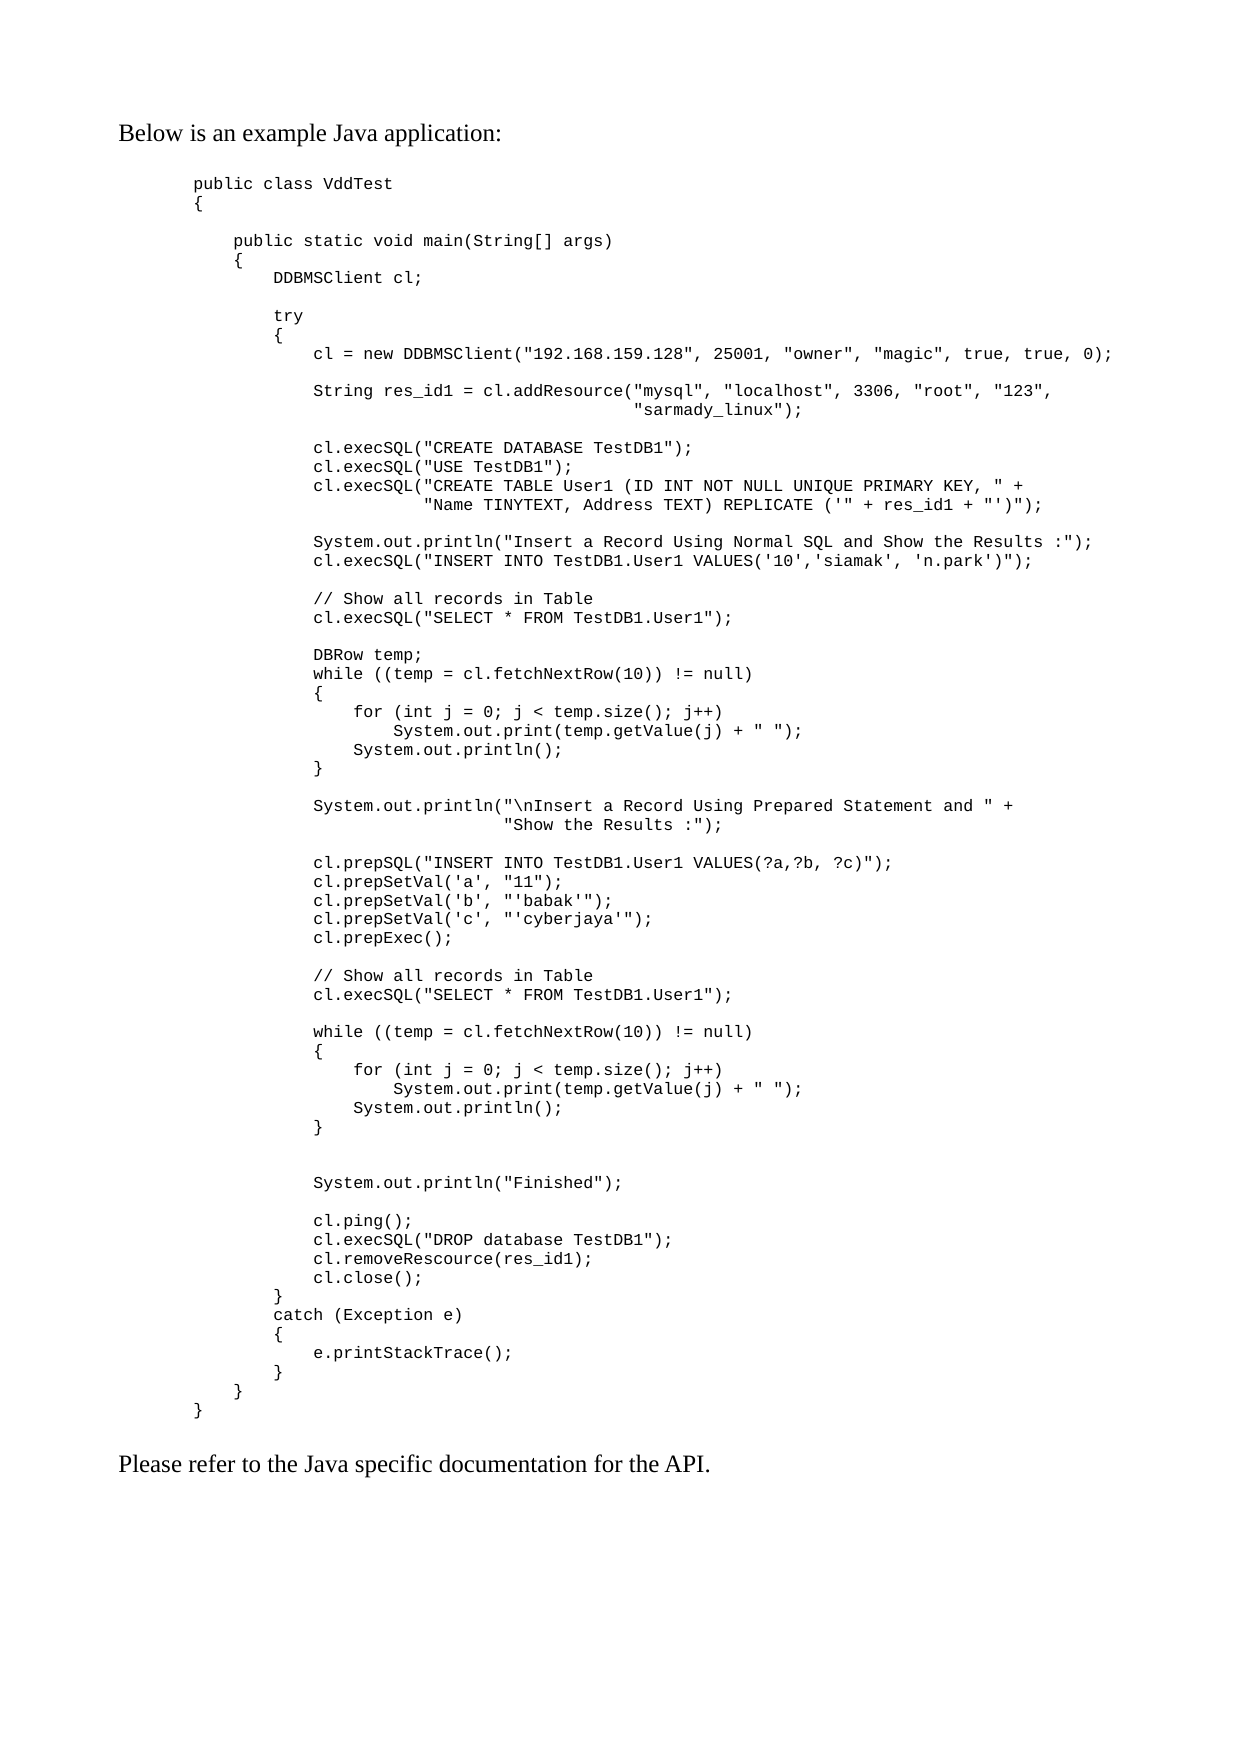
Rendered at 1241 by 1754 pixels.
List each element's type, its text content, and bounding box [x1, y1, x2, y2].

text System.out.println(); [193, 1099, 1122, 1118]
text cl.removeRescource(res_id1); [193, 1250, 1122, 1269]
text DDBMSClient cl; [193, 270, 1122, 289]
text cl = new DDBMSClient("192.168.159.128", 25001, "owner", "magic", true, true, 0); [193, 345, 1122, 364]
text cl.execSQL("SELECT * FROM TestDB1.User1"); [193, 986, 1122, 1005]
text "sarmady_linux"); [193, 402, 1122, 421]
text for (int j = 0; j < temp.size(); j++) [193, 1062, 1122, 1081]
text System.out.println("Insert a Record Using Normal SQL and Show the Results :"); [193, 534, 1122, 553]
text { [193, 685, 1122, 703]
text } [193, 1382, 1122, 1401]
text Below is an example Java application: [118, 118, 1122, 147]
text { [193, 194, 1122, 213]
text } [193, 1118, 1122, 1137]
text e.printStackTrace(); [193, 1344, 1122, 1363]
text cl.prepSQL("INSERT INTO TestDB1.User1 VALUES(?a,?b, ?c)"); [193, 854, 1122, 873]
text { [193, 1326, 1122, 1344]
text cl.prepSetVal('a', "11"); [193, 873, 1122, 892]
text System.out.print(temp.getValue(j) + " "); [193, 1081, 1122, 1099]
text catch (Exception e) [193, 1307, 1122, 1326]
text cl.execSQL("CREATE TABLE User1 (ID INT NOT NULL UNIQUE PRIMARY KEY, " + [193, 477, 1122, 496]
text public class VddTest [193, 176, 1122, 194]
text try [193, 308, 1122, 326]
text cl.prepSetVal('b', "'babak'"); [193, 892, 1122, 911]
text cl.execSQL("DROP database TestDB1"); [193, 1231, 1122, 1250]
text cl.ping(); [193, 1213, 1122, 1231]
text { [193, 251, 1122, 270]
text cl.prepExec(); [193, 930, 1122, 949]
text cl.execSQL("SELECT * FROM TestDB1.User1"); [193, 609, 1122, 628]
text } [193, 1288, 1122, 1307]
text cl.execSQL("INSERT INTO TestDB1.User1 VALUES('10','siamak', 'n.park')"); [193, 553, 1122, 572]
text cl.execSQL("USE TestDB1"); [193, 458, 1122, 477]
text Please refer to the Java specific documentation for the API. [118, 1449, 1122, 1477]
text { [193, 326, 1122, 345]
text // Show all records in Table [193, 967, 1122, 986]
text "Show the Results :"); [193, 817, 1122, 836]
text } [193, 1363, 1122, 1382]
text public static void main(String[] args) [193, 232, 1122, 251]
text System.out.println("Finished"); [193, 1175, 1122, 1194]
text System.out.print(temp.getValue(j) + " "); [193, 722, 1122, 741]
text cl.close(); [193, 1269, 1122, 1288]
text "Name TINYTEXT, Address TEXT) REPLICATE ('" + res_id1 + "')"); [193, 496, 1122, 515]
text System.out.println("\nInsert a Record Using Prepared Statement and " + [193, 798, 1122, 817]
text { [193, 1043, 1122, 1062]
text cl.execSQL("CREATE DATABASE TestDB1"); [193, 439, 1122, 458]
text System.out.println(); [193, 741, 1122, 760]
text } [193, 760, 1122, 779]
text String res_id1 = cl.addResource("mysql", "localhost", 3306, "root", "123", [193, 383, 1122, 402]
text // Show all records in Table [193, 590, 1122, 609]
text DBRow temp; [193, 647, 1122, 666]
text for (int j = 0; j < temp.size(); j++) [193, 703, 1122, 722]
text while ((temp = cl.fetchNextRow(10)) != null) [193, 666, 1122, 685]
text while ((temp = cl.fetchNextRow(10)) != null) [193, 1024, 1122, 1043]
text cl.prepSetVal('c', "'cyberjaya'"); [193, 911, 1122, 930]
text } [193, 1401, 1122, 1420]
